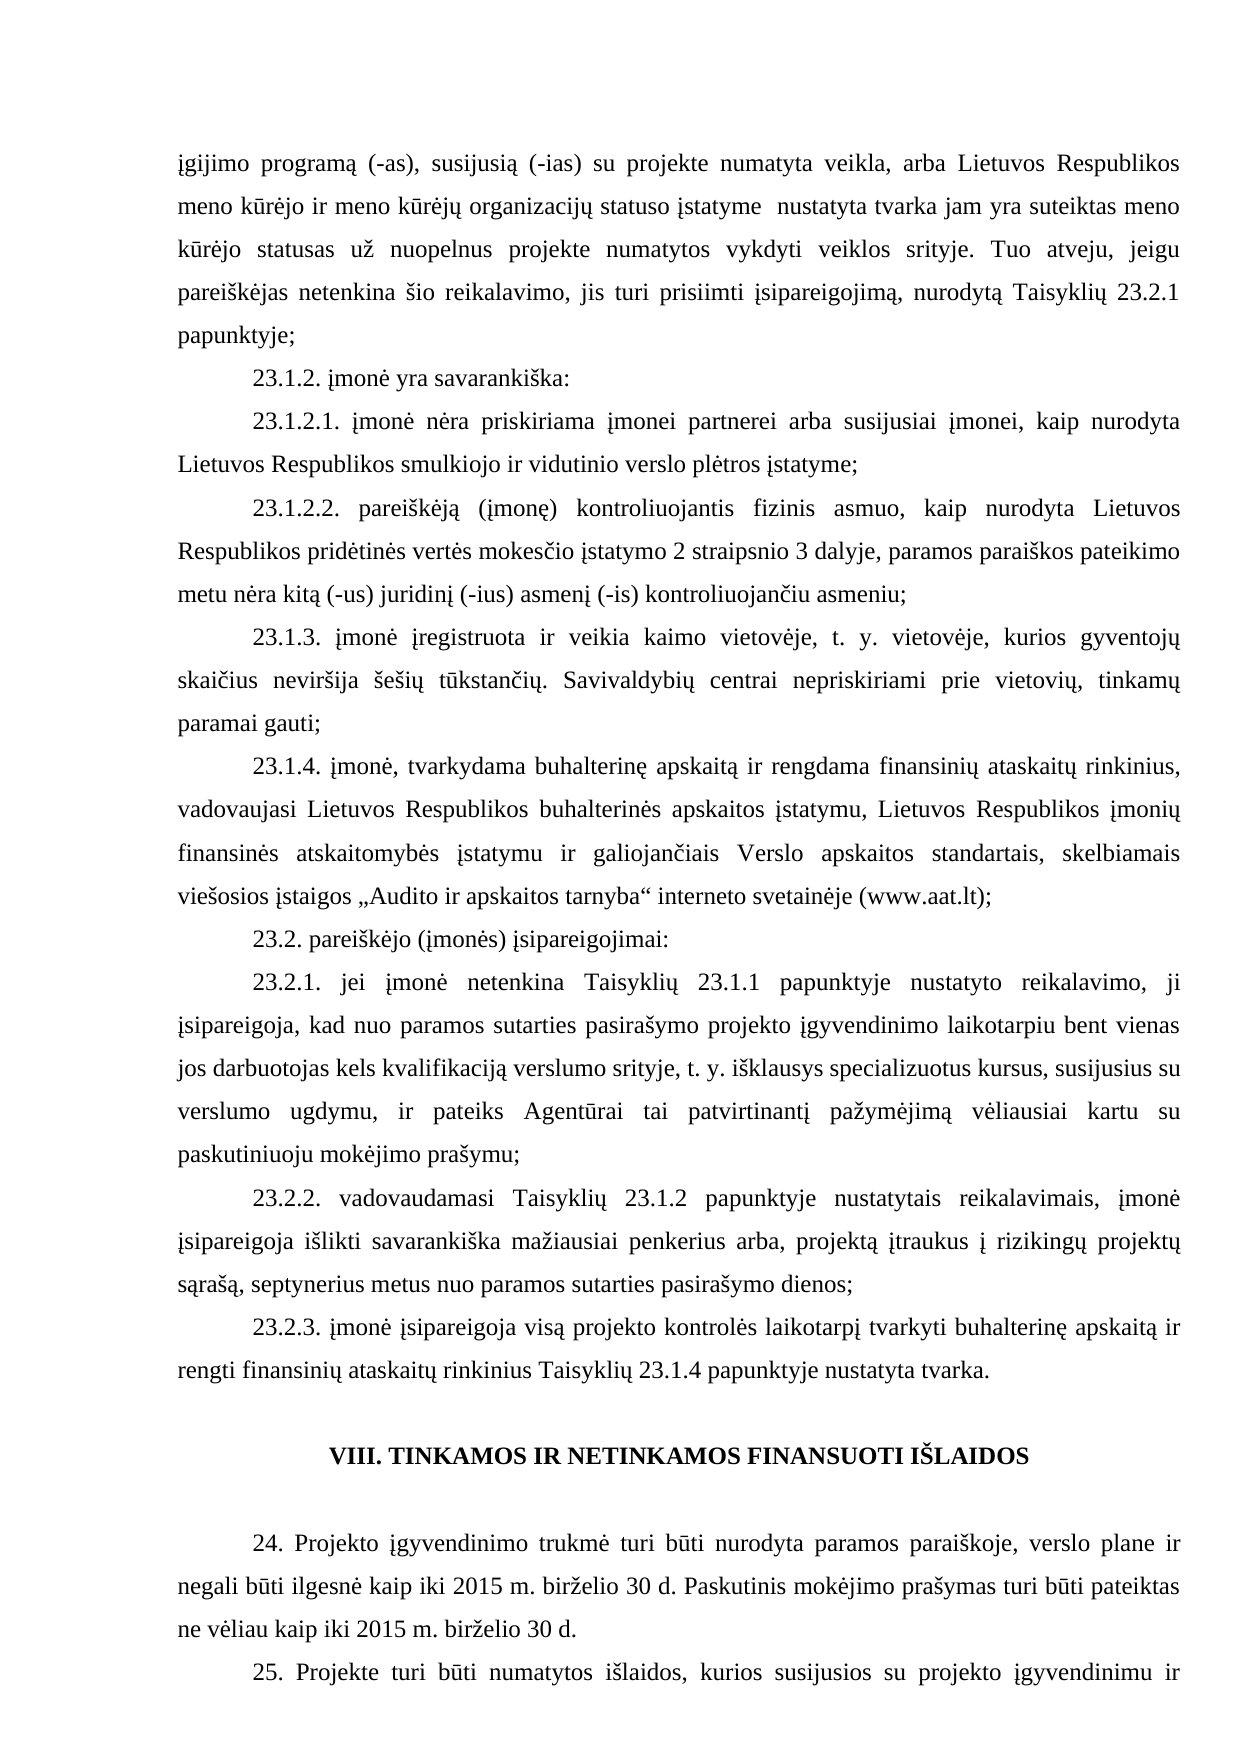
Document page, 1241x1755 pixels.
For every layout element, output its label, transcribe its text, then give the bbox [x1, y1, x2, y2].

text įgijimo programą (-as), susijusią (-ias) su projekte numatyta veikla, arba Lietuvos Respublikos meno kūrėjo ir meno kūrėjų organizacijų statuso įstatyme nustatyta tvarka jam yra suteiktas meno kūrėjo statusas už nuopelnus projekte numatytos vykdyti veiklos srityje. Tuo atveju, jeigu pareiškėjas netenkina šio reikalavimo, jis turi prisiimti įsipareigojimą, nurodytą Taisyklių 23.2.1 papunktyje; [177, 148, 1181, 349]
text 23.2.3. įmonė įsipareigoja visą projekto kontrolės laikotarpį tvarkyti buhalterinę apskaitą ir rengti finansinių ataskaitų rinkinius Taisyklių 23.1.4 papunktyje nustatyta tvarka. [177, 1312, 1181, 1384]
text 23.1.4. įmonė, tvarkydama buhalterinę apskaitą ir rengdama finansinių ataskaitų rinkinius, vadovaujasi Lietuvos Respublikos buhalterinės apskaitos įstatymu, Lietuvos Respublikos įmonių finansinės atskaitomybės įstatymu ir galiojančiais Verslo apskaitos standartais, skelbiamais viešosios įstaigos „Audito ir apskaitos tarnyba“ interneto svetainėje (www.aat.lt); [177, 751, 1181, 909]
text 23.2. pareiškėjo (įmonės) įsipareigojimai: [177, 924, 1181, 953]
text 24. Projekto įgyvendinimo trukmė turi būti nurodyta paramos paraiškoje, verslo plane ir negali būti ilgesnė kaip iki 2015 m. birželio 30 d. Paskutinis mokėjimo prašymas turi būti pateiktas ne vėliau kaip iki 2015 m. birželio 30 d. [177, 1528, 1181, 1643]
text 23.2.1. jei įmonė netenkina Taisyklių 23.1.1 papunktyje nustatyto reikalavimo, ji įsipareigoja, kad nuo paramos sutarties pasirašymo projekto įgyvendinimo laikotarpiu bent vienas jos darbuotojas kels kvalifikaciją verslumo srityje, t. y. išklausys specializuotus kursus, susijusius su verslumo ugdymu, ir pateiks Agentūrai tai patvirtinantį pažymėjimą vėliausiai kartu su paskutiniuoju mokėjimo prašymu; [177, 967, 1181, 1168]
text 23.1.2.1. įmonė nėra priskiriama įmonei partnerei arba susijusiai įmonei, kaip nurodyta Lietuvos Respublikos smulkiojo ir vidutinio verslo plėtros įstatyme; [177, 406, 1181, 478]
text 23.1.2.2. pareiškėją (įmonę) kontroliuojantis fizinis asmuo, kaip nurodyta Lietuvos Respublikos pridėtinės vertės mokesčio įstatymo 2 straipsnio 3 dalyje, paramos paraiškos pateikimo metu nėra kitą (-us) juridinį (-ius) asmenį (-is) kontroliuojančiu asmeniu; [177, 493, 1181, 608]
text 25. Projekte turi būti numatytos išlaidos, kurios susijusios su projekto įgyvendinimu ir [177, 1657, 1181, 1686]
text 23.1.2. įmonė yra savarankiška: [177, 363, 1181, 392]
text 23.1.3. įmonė įregistruota ir veikia kaimo vietovėje, t. y. vietovėje, kurios gyventojų skaičius neviršija šešių tūkstančių. Savivaldybių centrai nepriskiriami prie vietovių, tinkamų paramai gauti; [177, 622, 1181, 737]
text 23.2.2. vadovaudamasi Taisyklių 23.1.2 papunktyje nustatytais reikalavimais, įmonė įsipareigoja išlikti savarankiška mažiausiai penkerius arba, projektą įtraukus į rizikingų projektų sąrašą, septynerius metus nuo paramos sutarties pasirašymo dienos; [177, 1183, 1181, 1298]
text VIII. TINKAMOS IR NETINKAMOS FINANSUOTI IŠLAIDOS [177, 1441, 1181, 1470]
